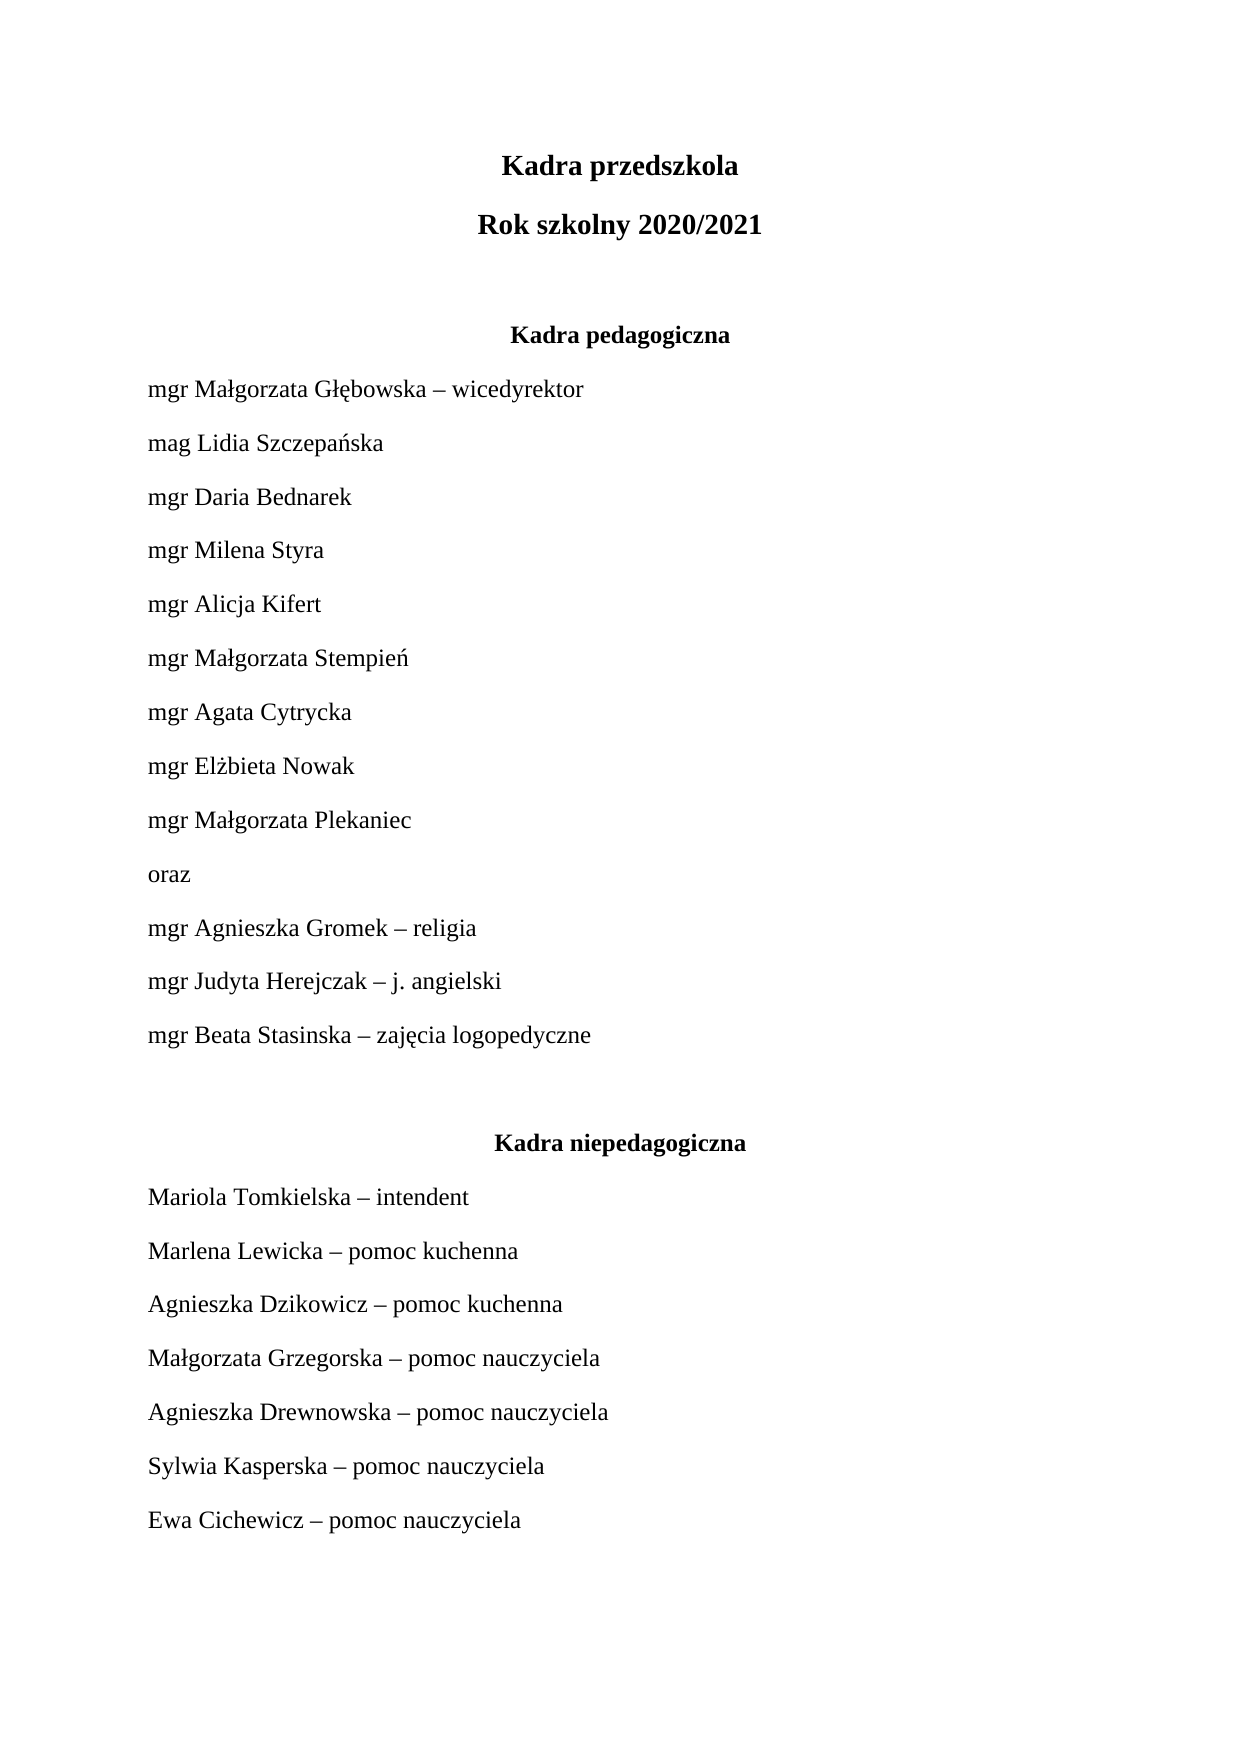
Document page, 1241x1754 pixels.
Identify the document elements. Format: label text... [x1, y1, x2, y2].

text Rok szkolny 2020/2021 [148, 207, 1093, 241]
text mgr Alicja Kifert [148, 589, 1093, 618]
text Kadra pedagogiczna [148, 320, 1093, 349]
text Sylwia Kasperska – pomoc nauczyciela [148, 1451, 1093, 1480]
text Agnieszka Drewnowska – pomoc nauczyciela [148, 1397, 1093, 1426]
text Kadra przedszkola [148, 148, 1093, 181]
text Kadra niepedagogiczna [148, 1128, 1093, 1157]
text mgr Milena Styra [148, 536, 1093, 564]
text mgr Judyta Herejczak – j. angielski [148, 966, 1093, 995]
text Agnieszka Dzikowicz – pomoc kuchenna [148, 1289, 1093, 1318]
text mgr Beata Stasinska – zajęcia logopedyczne [148, 1020, 1093, 1049]
text oraz [148, 859, 1093, 887]
text Marlena Lewicka – pomoc kuchenna [148, 1236, 1093, 1264]
text mgr Małgorzata Głębowska – wicedyrektor [148, 374, 1093, 403]
text mgr Agata Cytrycka [148, 697, 1093, 726]
text mgr Elżbieta Nowak [148, 751, 1093, 780]
text mgr Daria Bednarek [148, 482, 1093, 511]
text mgr Agnieszka Gromek – religia [148, 913, 1093, 941]
text mgr Małgorzata Stempień [148, 643, 1093, 672]
text mag Lidia Szczepańska [148, 428, 1093, 457]
text Mariola Tomkielska – intendent [148, 1182, 1093, 1211]
text mgr Małgorzata Plekaniec [148, 805, 1093, 834]
text Małgorzata Grzegorska – pomoc nauczyciela [148, 1343, 1093, 1372]
text Ewa Cichewicz – pomoc nauczyciela [148, 1505, 1093, 1534]
